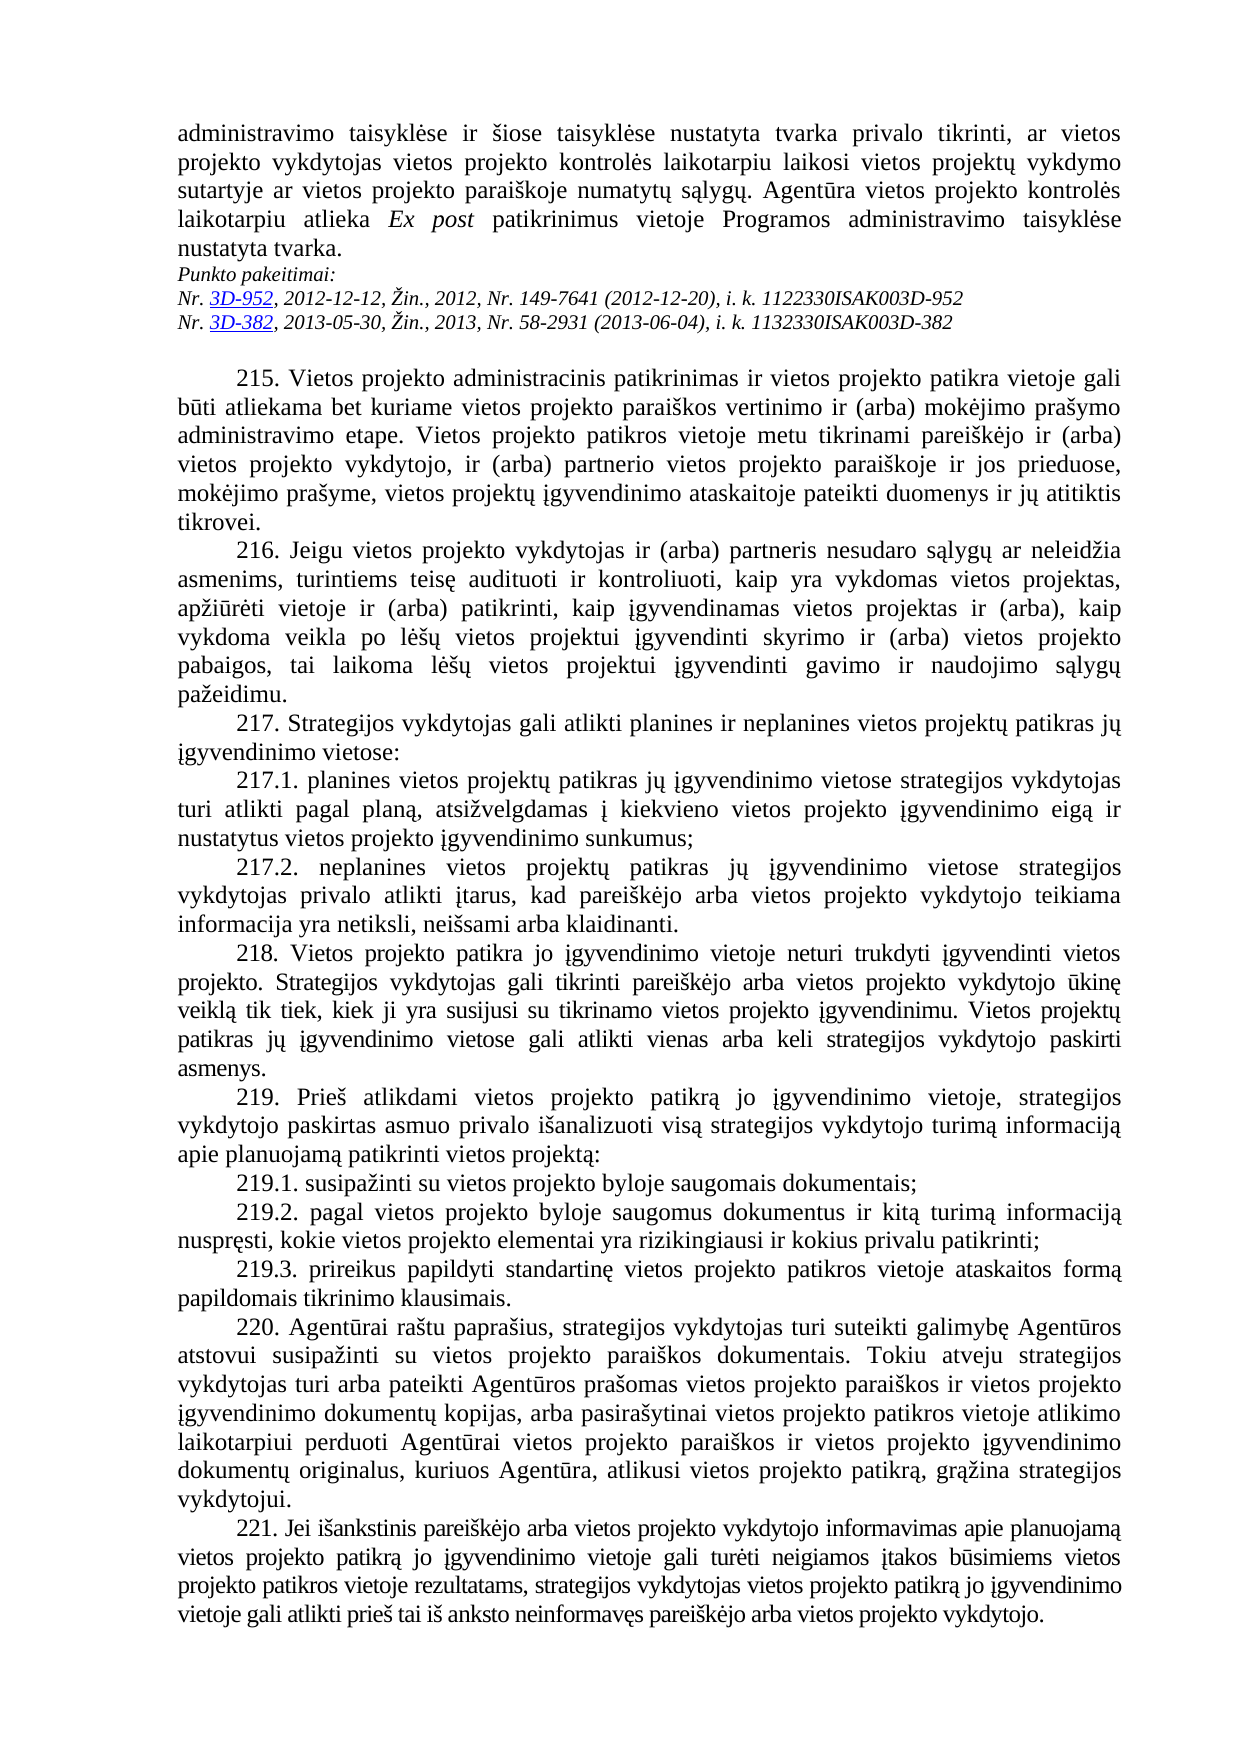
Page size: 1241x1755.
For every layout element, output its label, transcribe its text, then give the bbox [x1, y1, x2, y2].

text Nr. 3D-952, 2012-12-12, Žin., 2012, Nr. 149-7641 (2012-12-20), i. k. 1122330ISAK003D-952 [177, 286, 1122, 310]
text Nr. 3D-382, 2013-05-30, Žin., 2013, Nr. 58-2931 (2013-06-04), i. k. 1132330ISAK003D-382 [177, 310, 1122, 334]
text 215. Vietos projekto administracinis patikrinimas ir vietos projekto patikra vietoje gali būti atliekama bet kuriame vietos projekto paraiškos vertinimo ir (arba) mokėjimo prašymo administravimo etape. Vietos projekto patikros vietoje metu tikrinami pareiškėjo ir (arba) vietos projekto vykdytojo, ir (arba) partnerio vietos projekto paraiškoje ir jos prieduose, mokėjimo prašyme, vietos projektų įgyvendinimo ataskaitoje pateikti duomenys ir jų atitiktis tikrovei. [177, 363, 1122, 535]
text 218. Vietos projekto patikra jo įgyvendinimo vietoje neturi trukdyti įgyvendinti vietos projekto. Strategijos vykdytojas gali tikrinti pareiškėjo arba vietos projekto vykdytojo ūkinę veiklą tik tiek, kiek ji yra susijusi su tikrinamo vietos projekto įgyvendinimu. Vietos projektų patikras jų įgyvendinimo vietose gali atlikti vienas arba keli strategijos vykdytojo paskirti asmenys. [177, 938, 1122, 1082]
text 217.2. neplanines vietos projektų patikras jų įgyvendinimo vietose strategijos vykdytojas privalo atlikti įtarus, kad pareiškėjo arba vietos projekto vykdytojo teikiama informacija yra netiksli, neišsami arba klaidinanti. [177, 852, 1122, 938]
text 221. Jei išankstinis pareiškėjo arba vietos projekto vykdytojo informavimas apie planuojamą vietos projekto patikrą jo įgyvendinimo vietoje gali turėti neigiamos įtakos būsimiems vietos projekto patikros vietoje rezultatams, strategijos vykdytojas vietos projekto patikrą jo įgyvendinimo vietoje gali atlikti prieš tai iš anksto neinformavęs pareiškėjo arba vietos projekto vykdytojo. [177, 1513, 1122, 1628]
text Punkto pakeitimai: [177, 262, 1122, 286]
text 216. Jeigu vietos projekto vykdytojas ir (arba) partneris nesudaro sąlygų ar neleidžia asmenims, turintiems teisę audituoti ir kontroliuoti, kaip yra vykdomas vietos projektas, apžiūrėti vietoje ir (arba) patikrinti, kaip įgyvendinamas vietos projektas ir (arba), kaip vykdoma veikla po lėšų vietos projektui įgyvendinti skyrimo ir (arba) vietos projekto pabaigos, tai laikoma lėšų vietos projektui įgyvendinti gavimo ir naudojimo sąlygų pažeidimu. [177, 535, 1122, 708]
text 219.1. susipažinti su vietos projekto byloje saugomais dokumentais; [177, 1168, 1122, 1197]
text 217. Strategijos vykdytojas gali atlikti planines ir neplanines vietos projektų patikras jų įgyvendinimo vietose: [177, 708, 1122, 765]
text administravimo taisyklėse ir šiose taisyklėse nustatyta tvarka privalo tikrinti, ar vietos projekto vykdytojas vietos projekto kontrolės laikotarpiu laikosi vietos projektų vykdymo sutartyje ar vietos projekto paraiškoje numatytų sąlygų. Agentūra vietos projekto kontrolės laikotarpiu atlieka Ex post patikrinimus vietoje Programos administravimo taisyklėse nustatyta tvarka. [177, 118, 1122, 262]
text 220. Agentūrai raštu paprašius, strategijos vykdytojas turi suteikti galimybę Agentūros atstovui susipažinti su vietos projekto paraiškos dokumentais. Tokiu atveju strategijos vykdytojas turi arba pateikti Agentūros prašomas vietos projekto paraiškos ir vietos projekto įgyvendinimo dokumentų kopijas, arba pasirašytinai vietos projekto patikros vietoje atlikimo laikotarpiui perduoti Agentūrai vietos projekto paraiškos ir vietos projekto įgyvendinimo dokumentų originalus, kuriuos Agentūra, atlikusi vietos projekto patikrą, grąžina strategijos vykdytojui. [177, 1312, 1122, 1513]
text 217.1. planines vietos projektų patikras jų įgyvendinimo vietose strategijos vykdytojas turi atlikti pagal planą, atsižvelgdamas į kiekvieno vietos projekto įgyvendinimo eigą ir nustatytus vietos projekto įgyvendinimo sunkumus; [177, 765, 1122, 852]
text 219. Prieš atlikdami vietos projekto patikrą jo įgyvendinimo vietoje, strategijos vykdytojo paskirtas asmuo privalo išanalizuoti visą strategijos vykdytojo turimą informaciją apie planuojamą patikrinti vietos projektą: [177, 1082, 1122, 1168]
text 219.3. prireikus papildyti standartinę vietos projekto patikros vietoje ataskaitos formą papildomais tikrinimo klausimais. [177, 1254, 1122, 1312]
text 219.2. pagal vietos projekto byloje saugomus dokumentus ir kitą turimą informaciją nuspręsti, kokie vietos projekto elementai yra rizikingiausi ir kokius privalu patikrinti; [177, 1197, 1122, 1254]
